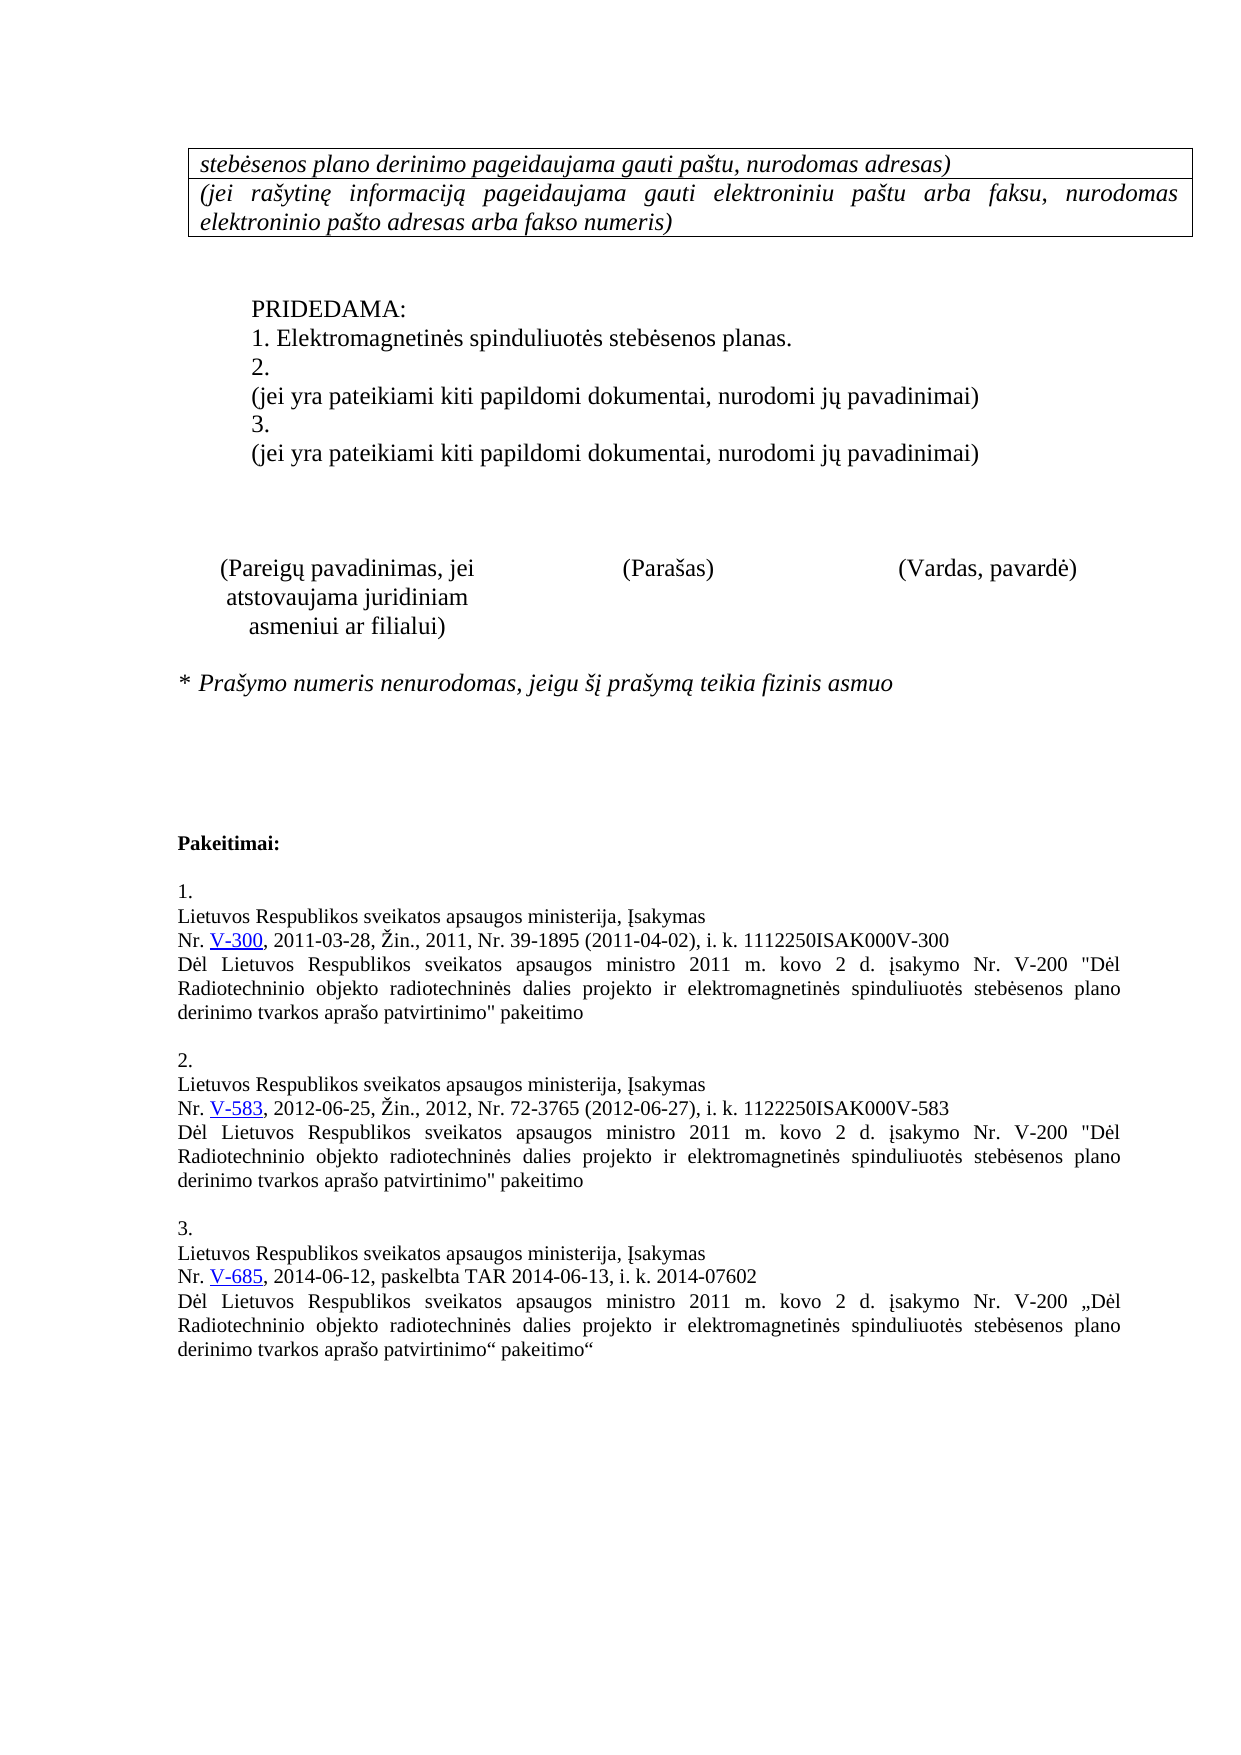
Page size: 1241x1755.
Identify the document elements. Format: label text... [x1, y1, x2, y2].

text Pakeitimai: [177, 831, 1122, 855]
text Dėl Lietuvos Respublikos sveikatos apsaugos ministro 2011 m. kovo 2 d. įsakymo Nr. V-200 "Dėl Radiotechninio objekto radiotechninės dalies projekto ir elektromagnetinės spinduliuotės stebėsenos plano derinimo tvarkos aprašo patvirtinimo" pakeitimo [177, 952, 1122, 1024]
text Nr. V-685, 2014-06-12, paskelbta TAR 2014-06-13, i. k. 2014-07602 [177, 1264, 1122, 1288]
text PRIDEDAMA: [177, 294, 1122, 323]
text 1. [177, 879, 1122, 903]
table_header [831, 525, 1145, 553]
table_cell (Vardas, pavardė) [831, 553, 1145, 639]
text (jei yra pateikiami kiti papildomi dokumentai, nurodomi jų pavadinimai) [177, 381, 1122, 409]
table_cell (jei rašytinę informaciją pageidaujama gauti elektroniniu paštu arba faksu, nurodomas elektroninio pašto adresas arba fakso numeris) [189, 179, 1192, 236]
text Lietuvos Respublikos sveikatos apsaugos ministerija, Įsakymas [177, 903, 1122, 928]
text Nr. V-583, 2012-06-25, Žin., 2012, Nr. 72-3765 (2012-06-27), i. k. 1122250ISAK000V-583 [177, 1096, 1122, 1120]
text Lietuvos Respublikos sveikatos apsaugos ministerija, Įsakymas [177, 1240, 1122, 1264]
text 2. [177, 352, 1122, 381]
text Lietuvos Respublikos sveikatos apsaugos ministerija, Įsakymas [177, 1072, 1122, 1096]
text * Prašymo numeris nenurodomas, jeigu šį prašymą teikia fizinis asmuo [177, 668, 1122, 697]
text Nr. V-300, 2011-03-28, Žin., 2011, Nr. 39-1895 (2011-04-02), i. k. 1112250ISAK000V-300 [177, 928, 1122, 952]
text Dėl Lietuvos Respublikos sveikatos apsaugos ministro 2011 m. kovo 2 d. įsakymo Nr. V-200 „Dėl Radiotechninio objekto radiotechninės dalies projekto ir elektromagnetinės spinduliuotės stebėsenos plano derinimo tvarkos aprašo patvirtinimo“ pakeitimo“ [177, 1288, 1122, 1361]
text 2. [177, 1048, 1122, 1072]
table_cell stebėsenos plano derinimo pageidaujama gauti paštu, nurodomas adresas) [189, 149, 1192, 177]
text Dėl Lietuvos Respublikos sveikatos apsaugos ministro 2011 m. kovo 2 d. įsakymo Nr. V-200 "Dėl Radiotechninio objekto radiotechninės dalies projekto ir elektromagnetinės spinduliuotės stebėsenos plano derinimo tvarkos aprašo patvirtinimo" pakeitimo [177, 1120, 1122, 1192]
text 3. [177, 409, 1122, 438]
text 3. [177, 1216, 1122, 1240]
text 1. Elektromagnetinės spinduliuotės stebėsenos planas. [177, 323, 1122, 352]
text (jei yra pateikiami kiti papildomi dokumentai, nurodomi jų pavadinimai) [177, 438, 1122, 467]
table_cell (Pareigų pavadinimas, jei atstovaujama juridiniam asmeniui ar filialui) [189, 553, 506, 639]
table_header [189, 525, 506, 553]
table_cell (Parašas) [506, 553, 831, 639]
table_header [506, 525, 831, 553]
